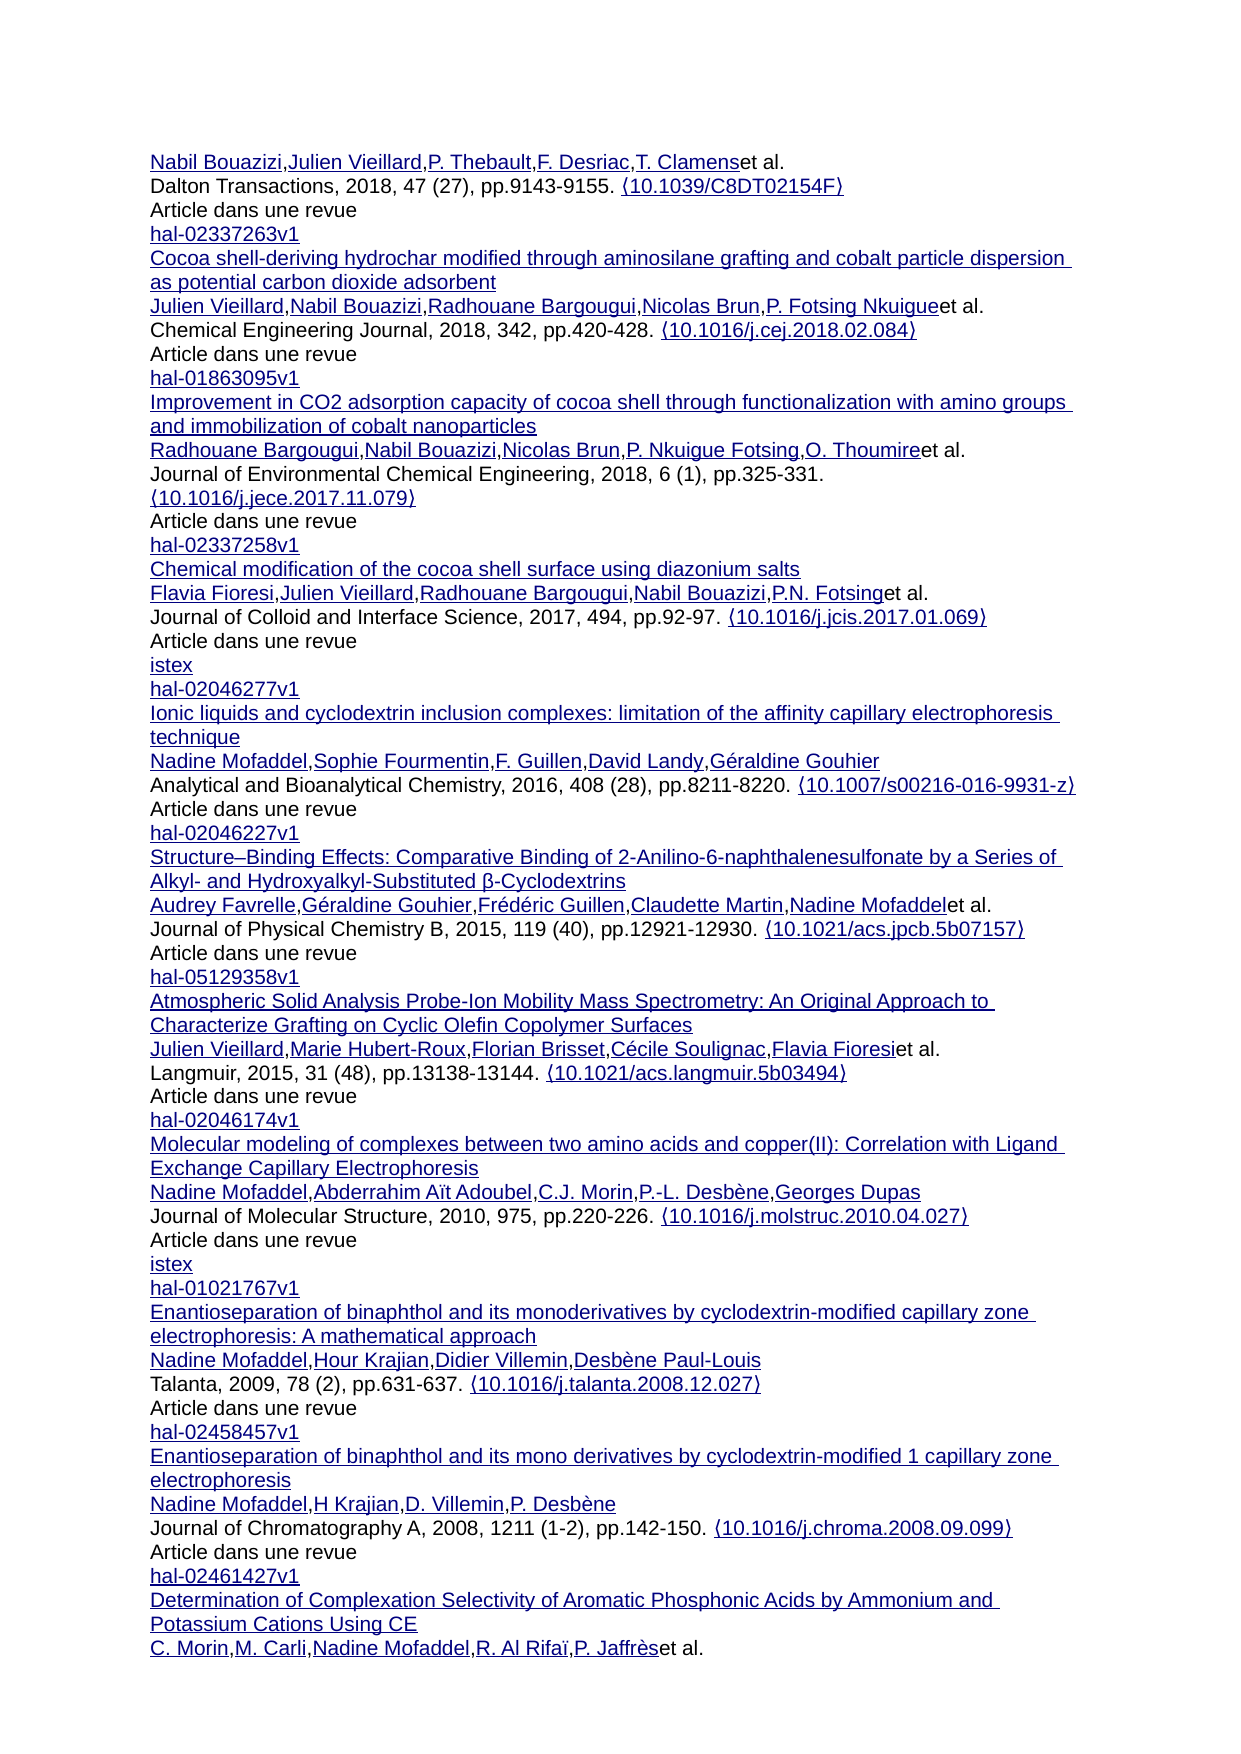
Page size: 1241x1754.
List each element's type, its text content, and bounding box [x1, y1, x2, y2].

table_cell Enantioseparation of binaphthol and its monoderivatives by cyclodextrin-modified capillary zone electrophoresis: A mathematical approach Nadine Mofaddel,Hour Krajian,Didier Villemin,Desbène Paul-Louis Talanta, 2009, 78 (2), pp.631-637. ⟨10.1016/j.talanta.2008.12.027⟩ Article dans une revue hal-02458457v1 [150, 1300, 1090, 1444]
table_cell Ionic liquids and cyclodextrin inclusion complexes: limitation of the affinity capillary electrophoresis technique Nadine Mofaddel,Sophie Fourmentin,F. Guillen,David Landy,Géraldine Gouhier Analytical and Bioanalytical Chemistry, 2016, 408 (28), pp.8211-8220. ⟨10.1007/s00216-016-9931-z⟩ Article dans une revue hal-02046227v1 [150, 701, 1090, 845]
table_cell Molecular modeling of complexes between two amino acids and copper(II): Correlation with Ligand Exchange Capillary Electrophoresis Nadine Mofaddel,Abderrahim Aït Adoubel,C.J. Morin,P.-L. Desbène,Georges Dupas Journal of Molecular Structure, 2010, 975, pp.220-226. ⟨10.1016/j.molstruc.2010.04.027⟩ Article dans une revue istex hal-01021767v1 [150, 1132, 1090, 1300]
table_cell Cocoa shell-deriving hydrochar modified through aminosilane grafting and cobalt particle dispersion as potential carbon dioxide adsorbent Julien Vieillard,Nabil Bouazizi,Radhouane Bargougui,Nicolas Brun,P. Fotsing Nkuigueet al. Chemical Engineering Journal, 2018, 342, pp.420-428. ⟨10.1016/j.cej.2018.02.084⟩ Article dans une revue hal-01863095v1 [150, 246, 1090, 389]
table_cell Chemical modification of the cocoa shell surface using diazonium salts Flavia Fioresi,Julien Vieillard,Radhouane Bargougui,Nabil Bouazizi,P.N. Fotsinget al. Journal of Colloid and Interface Science, 2017, 494, pp.92-97. ⟨10.1016/j.jcis.2017.01.069⟩ Article dans une revue istex hal-02046277v1 [150, 557, 1090, 701]
table_cell Structure–Binding Effects: Comparative Binding of 2-Anilino-6-naphthalenesulfonate by a Series of Alkyl- and Hydroxyalkyl-Substituted β-Cyclodextrins Audrey Favrelle,Géraldine Gouhier,Frédéric Guillen,Claudette Martin,Nadine Mofaddelet al. Journal of Physical Chemistry B, 2015, 119 (40), pp.12921-12930. ⟨10.1021/acs.jpcb.5b07157⟩ Article dans une revue hal-05129358v1 [150, 845, 1090, 988]
table_cell Improvement in CO2 adsorption capacity of cocoa shell through functionalization with amino groups and immobilization of cobalt nanoparticles Radhouane Bargougui,Nabil Bouazizi,Nicolas Brun,P. Nkuigue Fotsing,O. Thoumireet al. Journal of Environmental Chemical Engineering, 2018, 6 (1), pp.325-331. ⟨10.1016/j.jece.2017.11.079⟩ Article dans une revue hal-02337258v1 [150, 390, 1090, 557]
table_cell Atmospheric Solid Analysis Probe-Ion Mobility Mass Spectrometry: An Original Approach to Characterize Grafting on Cyclic Olefin Copolymer Surfaces Julien Vieillard,Marie Hubert-Roux,Florian Brisset,Cécile Soulignac,Flavia Fioresiet al. Langmuir, 2015, 31 (48), pp.13138-13144. ⟨10.1021/acs.langmuir.5b03494⟩ Article dans une revue hal-02046174v1 [150, 989, 1090, 1132]
table_cell Nabil Bouazizi,Julien Vieillard,P. Thebault,F. Desriac,T. Clamenset al. Dalton Transactions, 2018, 47 (27), pp.9143-9155. ⟨10.1039/C8DT02154F⟩ Article dans une revue hal-02337263v1 [150, 150, 1090, 246]
table_cell Enantioseparation of binaphthol and its mono derivatives by cyclodextrin-modified 1 capillary zone electrophoresis Nadine Mofaddel,H Krajian,D. Villemin,P. Desbène Journal of Chromatography A, 2008, 1211 (1-2), pp.142-150. ⟨10.1016/j.chroma.2008.09.099⟩ Article dans une revue hal-02461427v1 [150, 1444, 1090, 1587]
table_cell Determination of Complexation Selectivity of Aromatic Phosphonic Acids by Ammonium and Potassium Cations Using CE C. Morin,M. Carli,Nadine Mofaddel,R. Al Rifaï,P. Jaffrèset al. [150, 1588, 1090, 1659]
